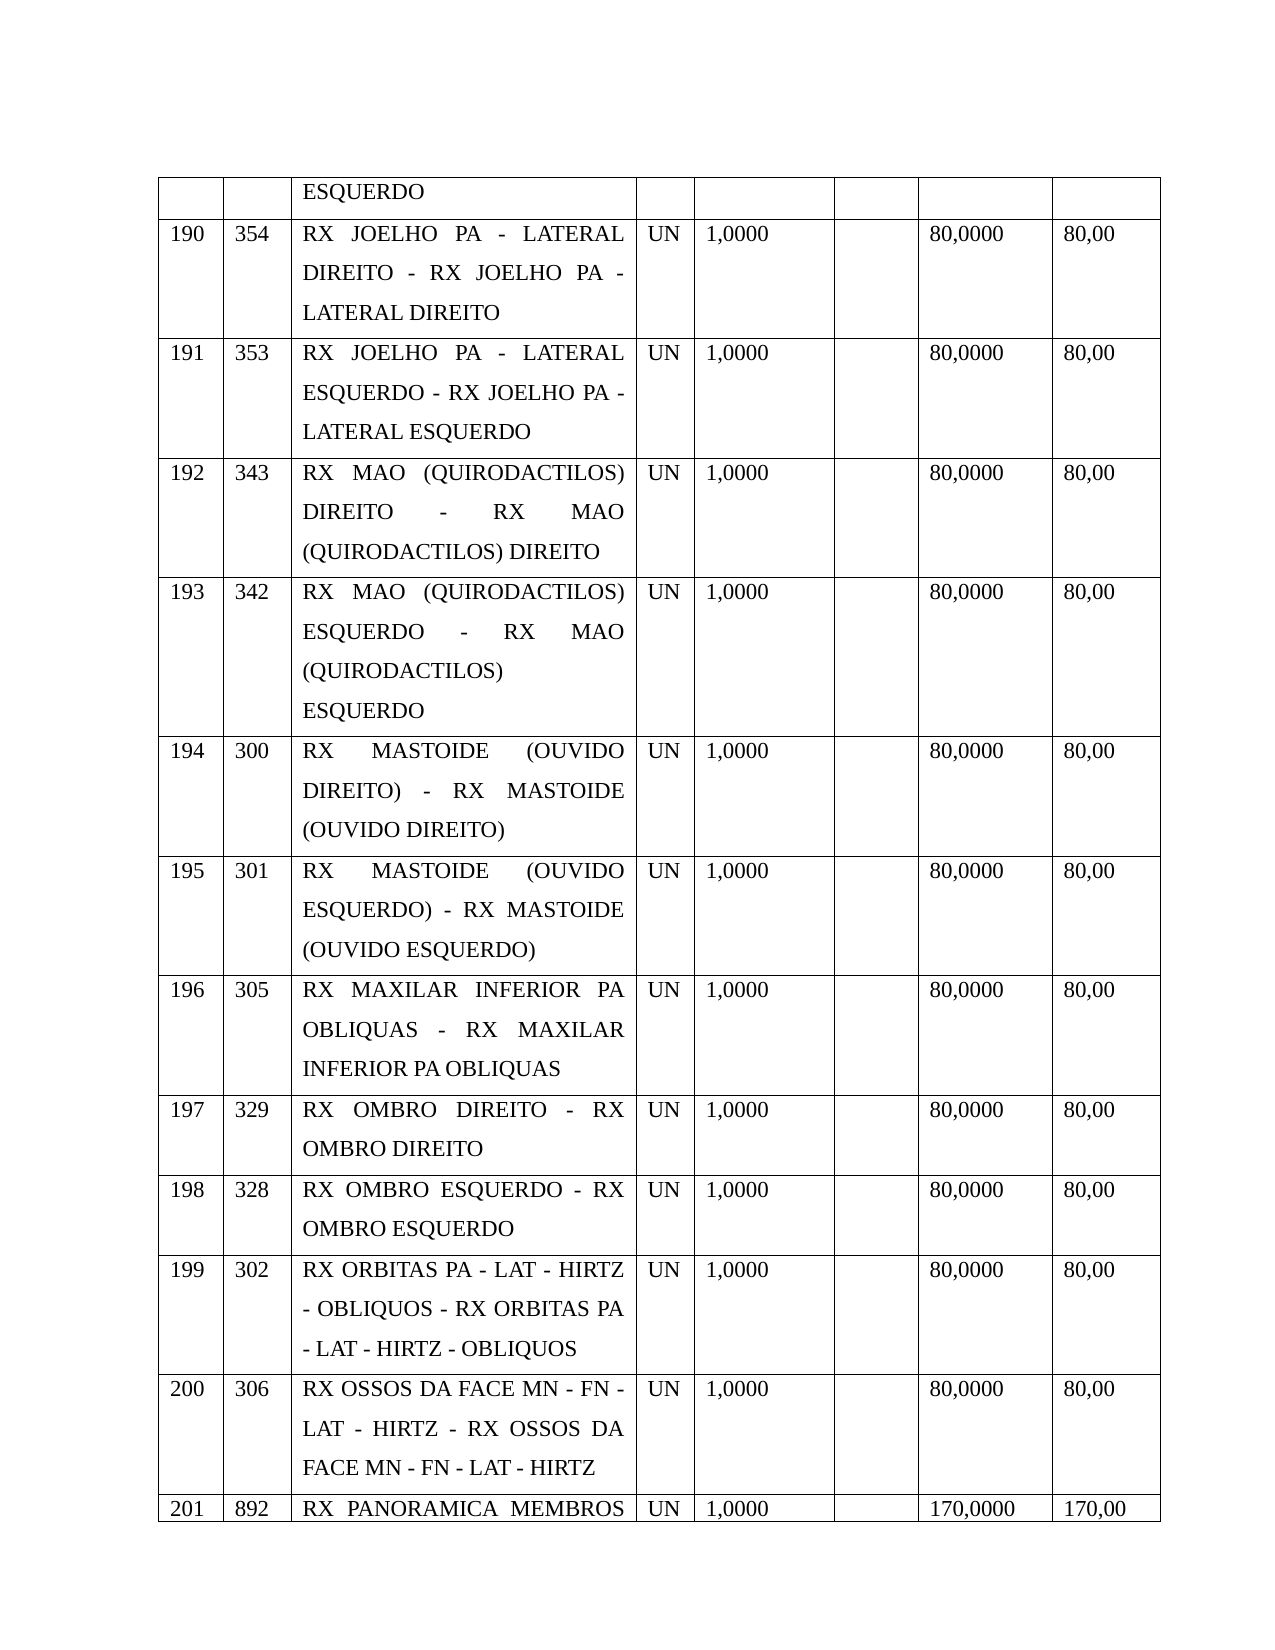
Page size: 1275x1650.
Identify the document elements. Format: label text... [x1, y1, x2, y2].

table_cell 300 [224, 737, 291, 856]
table_cell 198 [159, 1176, 223, 1255]
table_cell 1,0000 [695, 459, 834, 577]
table_cell [835, 578, 918, 736]
table_cell 1,0000 [695, 339, 834, 458]
table_cell 193 [159, 578, 223, 736]
table_cell UN [637, 1176, 694, 1255]
table_cell 1,0000 [695, 857, 834, 975]
table_cell [835, 737, 918, 856]
table_cell 80,0000 [919, 857, 1052, 975]
table_cell RX MASTOIDE (OUVIDO DIREITO) - RX MASTOIDE (OUVIDO DIREITO) [292, 737, 636, 856]
table_cell [835, 1096, 918, 1175]
table_cell 306 [224, 1375, 291, 1494]
table_cell [835, 1176, 918, 1255]
table_cell UN [637, 459, 694, 577]
table_cell 80,00 [1053, 976, 1160, 1095]
table_cell [835, 976, 918, 1095]
table_cell [835, 339, 918, 458]
table_cell 80,00 [1053, 1176, 1160, 1255]
table_cell 80,00 [1053, 578, 1160, 736]
table_cell 328 [224, 1176, 291, 1255]
table_cell 1,0000 [695, 1495, 834, 1521]
table_cell 302 [224, 1256, 291, 1374]
table_cell 80,00 [1053, 339, 1160, 458]
table_cell UN [637, 1375, 694, 1494]
table_cell UN [637, 1256, 694, 1374]
table_cell UN [637, 857, 694, 975]
table_cell 196 [159, 976, 223, 1095]
table_cell 80,00 [1053, 459, 1160, 577]
table_cell 80,0000 [919, 1256, 1052, 1374]
table_cell RX MASTOIDE (OUVIDO ESQUERDO) - RX MASTOIDE (OUVIDO ESQUERDO) [292, 857, 636, 975]
table_cell 191 [159, 339, 223, 458]
table_cell 197 [159, 1096, 223, 1175]
table_cell 201 [159, 1495, 223, 1521]
table_cell [695, 178, 834, 219]
table_cell 80,0000 [919, 220, 1052, 338]
table_cell UN [637, 976, 694, 1095]
table_cell [224, 178, 291, 219]
table_cell 1,0000 [695, 1256, 834, 1374]
table_cell 170,0000 [919, 1495, 1052, 1521]
table_cell 343 [224, 459, 291, 577]
table_cell UN [637, 339, 694, 458]
table_cell 1,0000 [695, 976, 834, 1095]
table_cell 1,0000 [695, 1096, 834, 1175]
table_cell 354 [224, 220, 291, 338]
table_cell 194 [159, 737, 223, 856]
table_cell 80,0000 [919, 459, 1052, 577]
table_cell [835, 1495, 918, 1521]
table_cell RX OSSOS DA FACE MN - FN - LAT - HIRTZ - RX OSSOS DA FACE MN - FN - LAT - HIRTZ [292, 1375, 636, 1494]
table_cell 80,0000 [919, 578, 1052, 736]
table_cell [835, 459, 918, 577]
table_cell [835, 1256, 918, 1374]
table_cell RX PANORAMICA MEMBROS [292, 1495, 636, 1521]
table_cell UN [637, 737, 694, 856]
table_cell [159, 178, 223, 219]
table_cell [835, 178, 918, 219]
table_cell 200 [159, 1375, 223, 1494]
table_cell 80,0000 [919, 1375, 1052, 1494]
table_cell [835, 857, 918, 975]
table_cell [1053, 178, 1160, 219]
table_cell 1,0000 [695, 1375, 834, 1494]
table_cell 80,00 [1053, 857, 1160, 975]
table_cell 190 [159, 220, 223, 338]
table_cell [835, 220, 918, 338]
table_cell 199 [159, 1256, 223, 1374]
table_cell 80,0000 [919, 1096, 1052, 1175]
table_cell 301 [224, 857, 291, 975]
table_cell 80,00 [1053, 1256, 1160, 1374]
table_cell 80,00 [1053, 1096, 1160, 1175]
table_cell 353 [224, 339, 291, 458]
table_cell 1,0000 [695, 220, 834, 338]
table_cell [637, 178, 694, 219]
table_cell 329 [224, 1096, 291, 1175]
table_cell UN [637, 220, 694, 338]
table_cell 170,00 [1053, 1495, 1160, 1521]
table_cell 1,0000 [695, 737, 834, 856]
table_cell 80,0000 [919, 976, 1052, 1095]
table_cell 80,0000 [919, 1176, 1052, 1255]
table_cell RX OMBRO DIREITO - RX OMBRO DIREITO [292, 1096, 636, 1175]
table_cell - ESQUERDO [292, 178, 636, 219]
table_cell RX MAXILAR INFERIOR PA OBLIQUAS - RX MAXILAR INFERIOR PA OBLIQUAS [292, 976, 636, 1095]
table_cell UN [637, 1495, 694, 1521]
table_cell RX OMBRO ESQUERDO - RX OMBRO ESQUERDO [292, 1176, 636, 1255]
table_cell [919, 178, 1052, 219]
table_cell 80,0000 [919, 737, 1052, 856]
table_cell RX ORBITAS PA - LAT - HIRTZ - OBLIQUOS - RX ORBITAS PA - LAT - HIRTZ - OBLIQUOS [292, 1256, 636, 1374]
table_cell 80,00 [1053, 1375, 1160, 1494]
table_cell RX JOELHO PA - LATERAL DIREITO - RX JOELHO PA - LATERAL DIREITO [292, 220, 636, 338]
table_cell RX JOELHO PA - LATERAL ESQUERDO - RX JOELHO PA - LATERAL ESQUERDO [292, 339, 636, 458]
table_cell 192 [159, 459, 223, 577]
table_cell RX MAO (QUIRODACTILOS) ESQUERDO - RX MAO (QUIRODACTILOS) ESQUERDO [292, 578, 636, 736]
table_cell 195 [159, 857, 223, 975]
table_cell 1,0000 [695, 1176, 834, 1255]
table_cell UN [637, 1096, 694, 1175]
table_cell UN [637, 578, 694, 736]
table_cell 1,0000 [695, 578, 834, 736]
table_cell 892 [224, 1495, 291, 1521]
table_cell 80,00 [1053, 220, 1160, 338]
table_cell RX MAO (QUIRODACTILOS) DIREITO - RX MAO (QUIRODACTILOS) DIREITO [292, 459, 636, 577]
table_cell 80,00 [1053, 737, 1160, 856]
table_cell 305 [224, 976, 291, 1095]
table_cell 80,0000 [919, 339, 1052, 458]
table_cell [835, 1375, 918, 1494]
table_cell 342 [224, 578, 291, 736]
